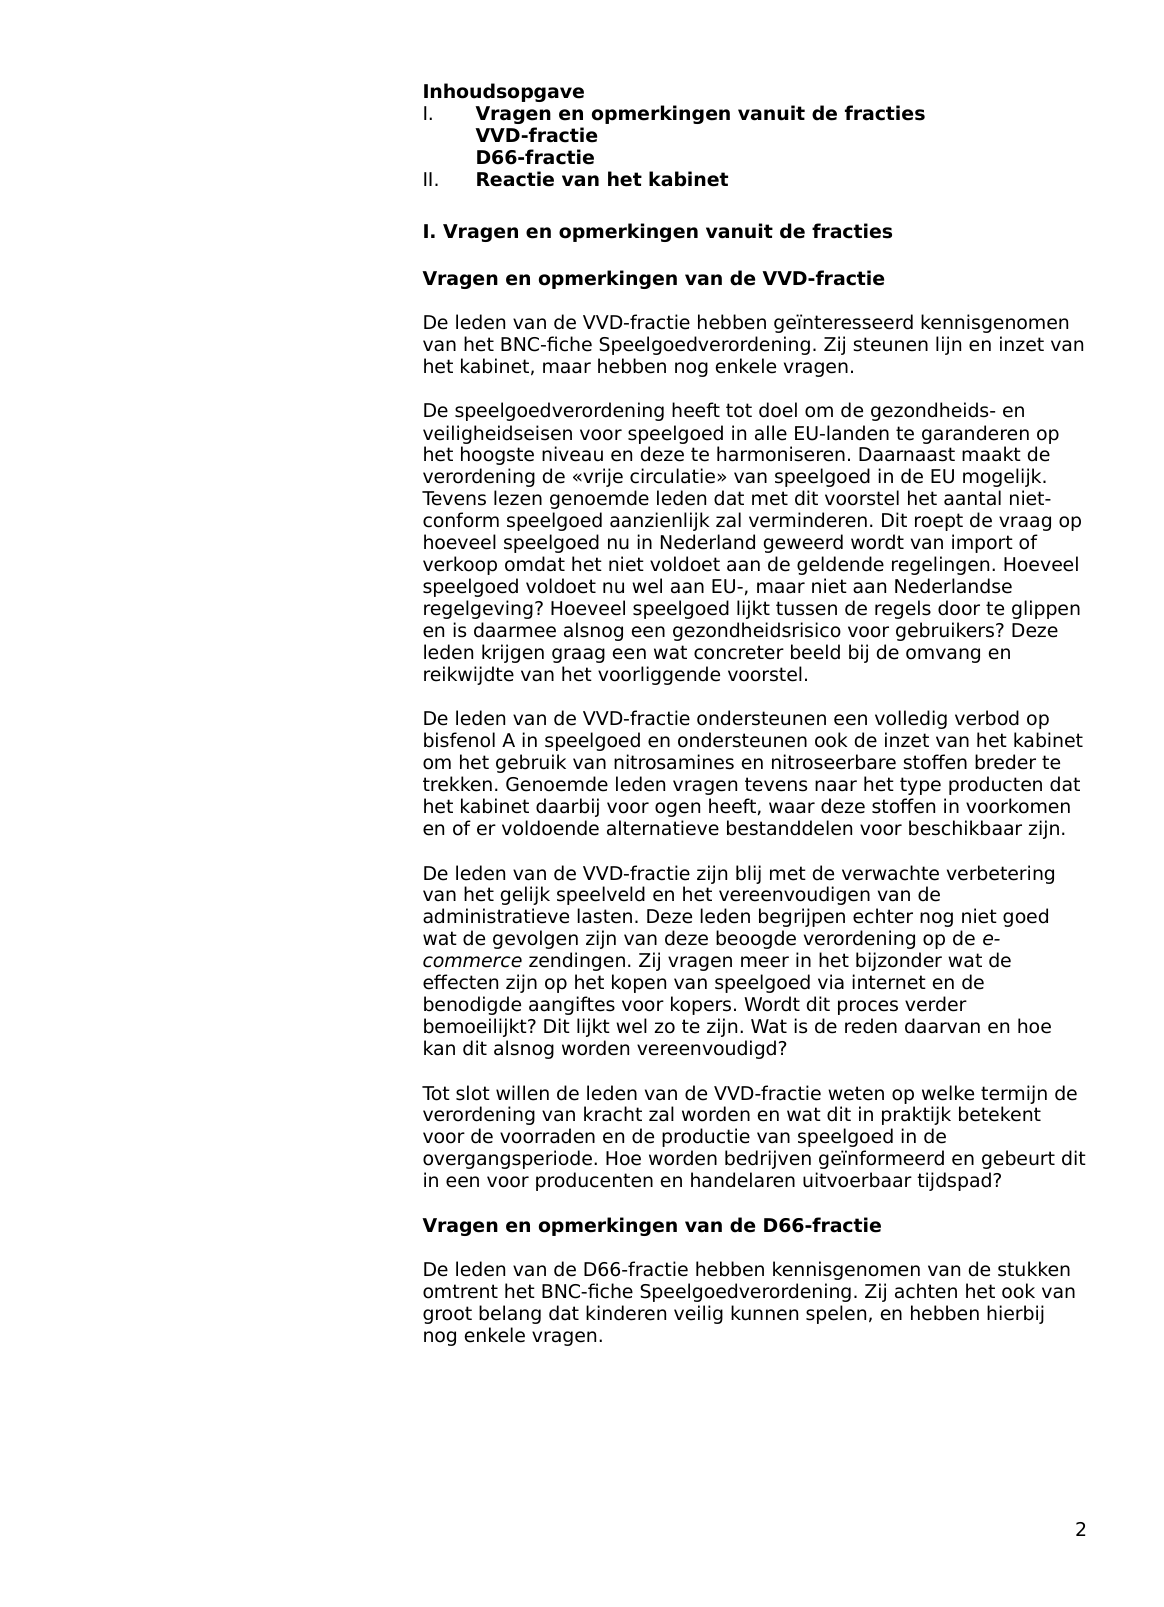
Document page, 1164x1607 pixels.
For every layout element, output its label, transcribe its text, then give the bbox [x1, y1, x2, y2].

text De leden van de VVD-fractie hebben geïnteresseerd kennisgenomen van het BNC-fiche Speelgoedverordening. Zij steunen lijn en inzet van het kabinet, maar hebben nog enkele vragen. [422, 312, 1087, 378]
text De speelgoedverordening heeft tot doel om de gezondheids- en veiligheidseisen voor speelgoed in alle EU-landen te garanderen op het hoogste niveau en deze te harmoniseren. Daarnaast maakt de verordening de «vrije circulatie» van speelgoed in de EU mogelijk. Tevens lezen genoemde leden dat met dit voorstel het aantal niet-conform speelgoed aanzienlijk zal verminderen. Dit roept de vraag op hoeveel speelgoed nu in Nederland geweerd wordt van import of verkoop omdat het niet voldoet aan de geldende regelingen. Hoeveel speelgoed voldoet nu wel aan EU-, maar niet aan Nederlandse regelgeving? Hoeveel speelgoed lijkt tussen de regels door te glippen en is daarmee alsnog een gezondheidsrisico voor gebruikers? Deze leden krijgen graag een wat concreter beeld bij de omvang en reikwijdte van het voorliggende voorstel. [422, 400, 1087, 686]
text D66-fractie [475, 147, 1087, 169]
text II. Reactie van het kabinet [422, 169, 1087, 191]
subtitle Vragen en opmerkingen van de VVD-fractie [422, 268, 1087, 290]
text De leden van de VVD-fractie ondersteunen een volledig verbod op bisfenol A in speelgoed en ondersteunen ook de inzet van het kabinet om het gebruik van nitrosamines en nitroseerbare stoffen breder te trekken. Genoemde leden vragen tevens naar het type producten dat het kabinet daarbij voor ogen heeft, waar deze stoffen in voorkomen en of er voldoende alternatieve bestanddelen voor beschikbaar zijn. [422, 708, 1087, 840]
text De leden van de VVD-fractie zijn blij met de verwachte verbetering van het gelijk speelveld en het vereenvoudigen van de administratieve lasten. Deze leden begrijpen echter nog niet goed wat de gevolgen zijn van deze beoogde verordening op de e-commerce zendingen. Zij vragen meer in het bijzonder wat de effecten zijn op het kopen van speelgoed via internet en de benodigde aangiftes voor kopers. Wordt dit proces verder bemoeilijkt? Dit lijkt wel zo te zijn. Wat is de reden daarvan en hoe kan dit alsnog worden vereenvoudigd? [422, 862, 1087, 1060]
subtitle Inhoudsopgave [422, 81, 1087, 103]
text VVD-fractie [475, 125, 1087, 147]
text De leden van de D66-fractie hebben kennisgenomen van de stukken omtrent het BNC-fiche Speelgoedverordening. Zij achten het ook van groot belang dat kinderen veilig kunnen spelen, en hebben hierbij nog enkele vragen. [422, 1259, 1087, 1347]
text I. Vragen en opmerkingen vanuit de fracties [422, 103, 1087, 125]
subtitle Vragen en opmerkingen van de D66-fractie [422, 1214, 1087, 1236]
text Tot slot willen de leden van de VVD-fractie weten op welke termijn de verordening van kracht zal worden en wat dit in praktijk betekent voor de voorraden en de productie van speelgoed in de overgangsperiode. Hoe worden bedrijven geïnformeerd en gebeurt dit in een voor producenten en handelaren uitvoerbaar tijdspad? [422, 1082, 1087, 1192]
subtitle I. Vragen en opmerkingen vanuit de fracties [422, 221, 1087, 243]
